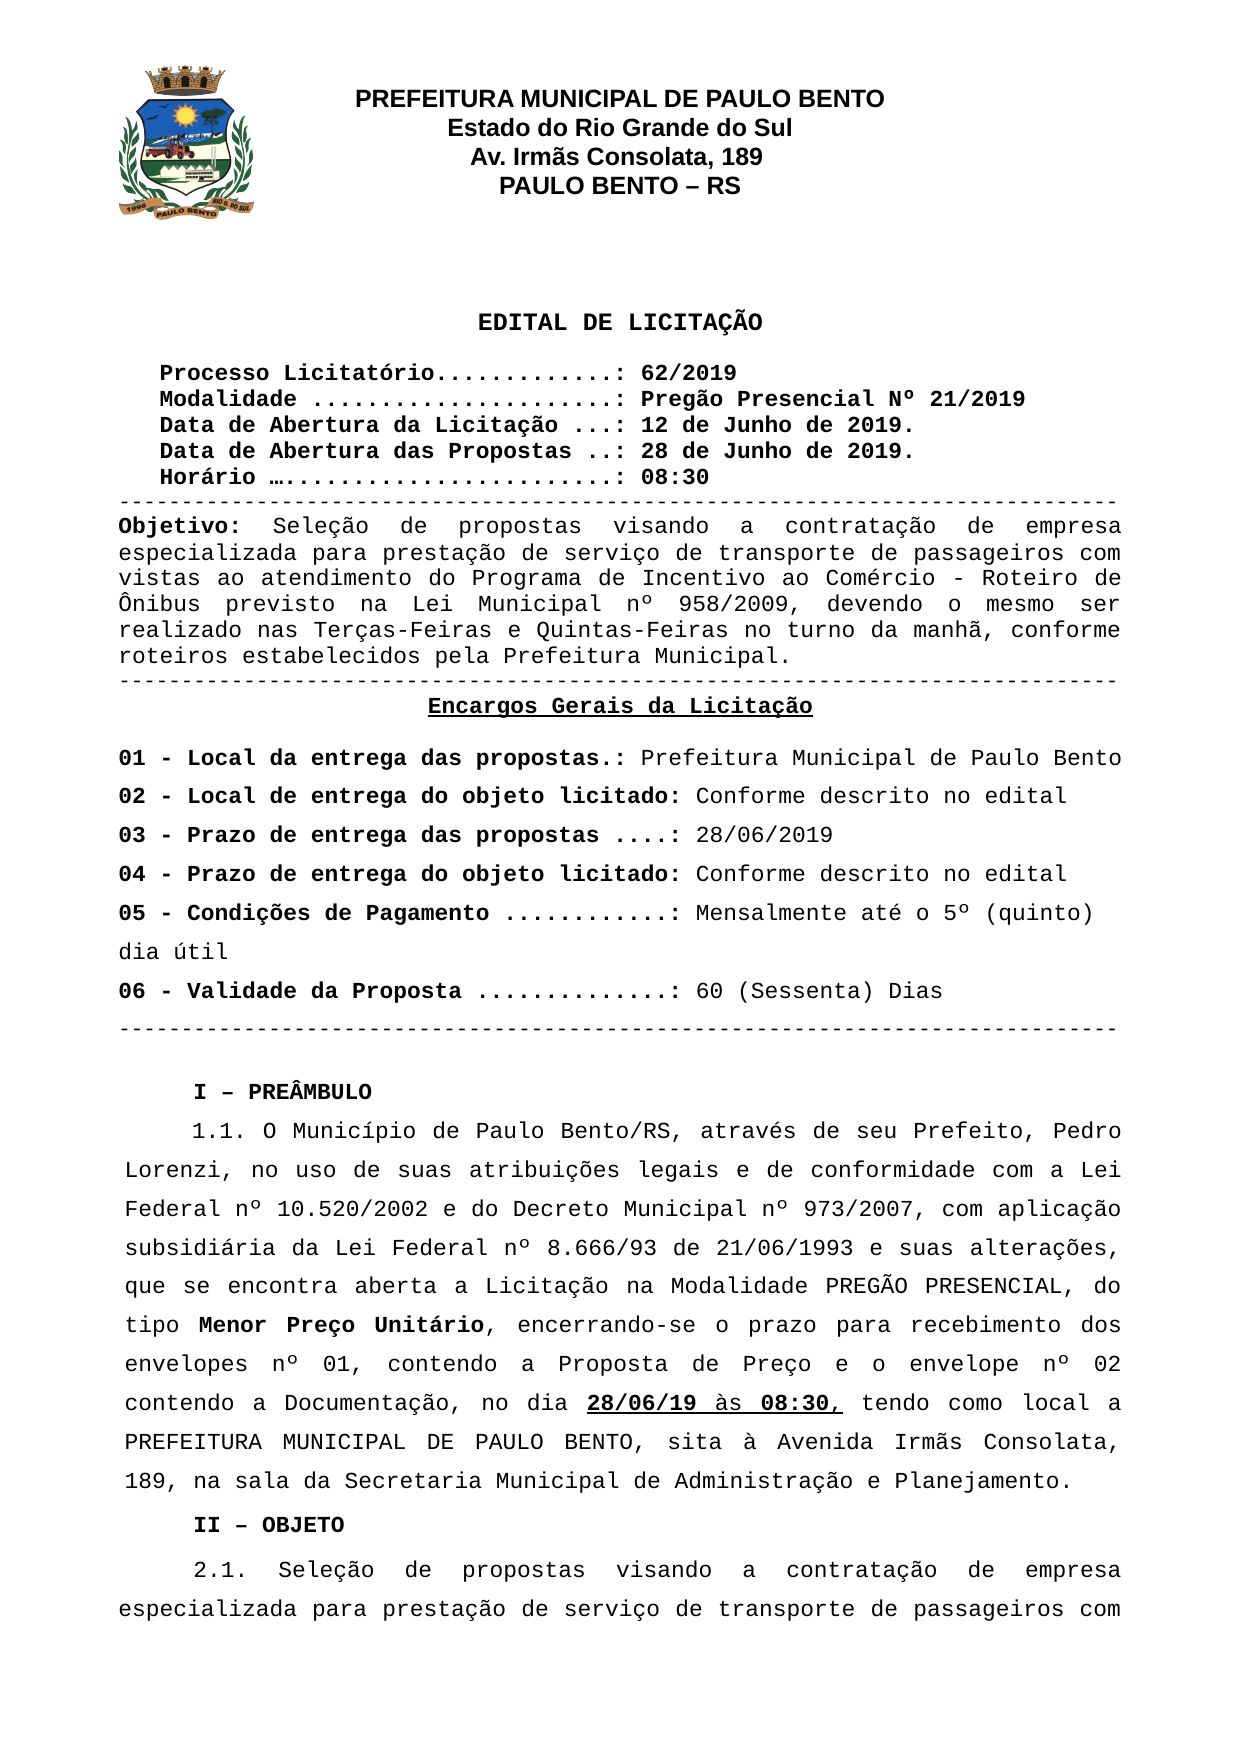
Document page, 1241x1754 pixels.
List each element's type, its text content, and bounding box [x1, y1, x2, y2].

text II – OBJETO [118, 1514, 1122, 1540]
text Horário …........................: 08:30 [118, 465, 1122, 491]
text 05 - Condições de Pagamento ............: Mensalmente até o 5º (quinto) dia útil [118, 901, 1122, 966]
text 1.1. O Município de Paulo Bento/RS, através de seu Prefeito, Pedro Lorenzi, no uso de suas atribuições legais e de conformidade com a Lei Federal nº 10.520/2002 e do Decreto Municipal nº 973/2007, com aplicação subsidiária da Lei Federal nº 8.666/93 de 21/06/1993 e suas alterações, que se encontra aberta a Licitação na Modalidade PREGÃO PRESENCIAL, do tipo Menor Preço Unitário, encerrando-se o prazo para recebimento dos envelopes nº 01, contendo a Proposta de Preço e o envelope nº 02 contendo a Documentação, no dia 28/06/19 às 08:30, tendo como local a PREFEITURA MUNICIPAL DE PAULO BENTO, sita à Avenida Irmãs Consolata, 189, na sala da Secretaria Municipal de Administração e Planejamento. [124, 1119, 1122, 1495]
text -------------------------------------------------------------------------------- [118, 1018, 1122, 1042]
text I – PREÂMBULO [118, 1081, 1122, 1106]
text Modalidade ......................: Pregão Presencial Nº 21/2019 [118, 387, 1122, 413]
picture [118, 65, 254, 220]
text Encargos Gerais da Licitação [118, 694, 1122, 720]
text EDITAL DE LICITAÇÃO [118, 309, 1122, 338]
text -------------------------------------------------------------------------------- [118, 491, 1122, 515]
text Data de Abertura das Propostas ..: 28 de Junho de 2019. [118, 439, 1122, 465]
text Processo Licitatório.............: 62/2019 [118, 362, 1122, 387]
text 06 - Validade da Proposta ..............: 60 (Sessenta) Dias [118, 979, 1122, 1005]
text 02 - Local de entrega do objeto licitado: Conforme descrito no edital [118, 785, 1122, 811]
text 03 - Prazo de entrega das propostas ....: 28/06/2019 [118, 824, 1122, 850]
text 04 - Prazo de entrega do objeto licitado: Conforme descrito no edital [118, 863, 1122, 888]
text -------------------------------------------------------------------------------- [118, 671, 1122, 694]
text 01 - Local da entrega das propostas.: Prefeitura Municipal de Paulo Bento [118, 746, 1122, 772]
text Data de Abertura da Licitação ...: 12 de Junho de 2019. [118, 413, 1122, 439]
text Objetivo: Seleção de propostas visando a contratação de empresa especializada para prestação de serviço de transporte de passageiros com vistas ao atendimento do Programa de Incentivo ao Comércio - Roteiro de Ônibus previsto na Lei Municipal nº 958/2009, devendo o mesmo ser realizado nas Terças-Feiras e Quintas-Feiras no turno da manhã, conforme roteiros estabelecidos pela Prefeitura Municipal. [118, 515, 1122, 671]
text 2.1. Seleção de propostas visando a contratação de empresa especializada para prestação de serviço de transporte de passageiros com [118, 1559, 1122, 1623]
